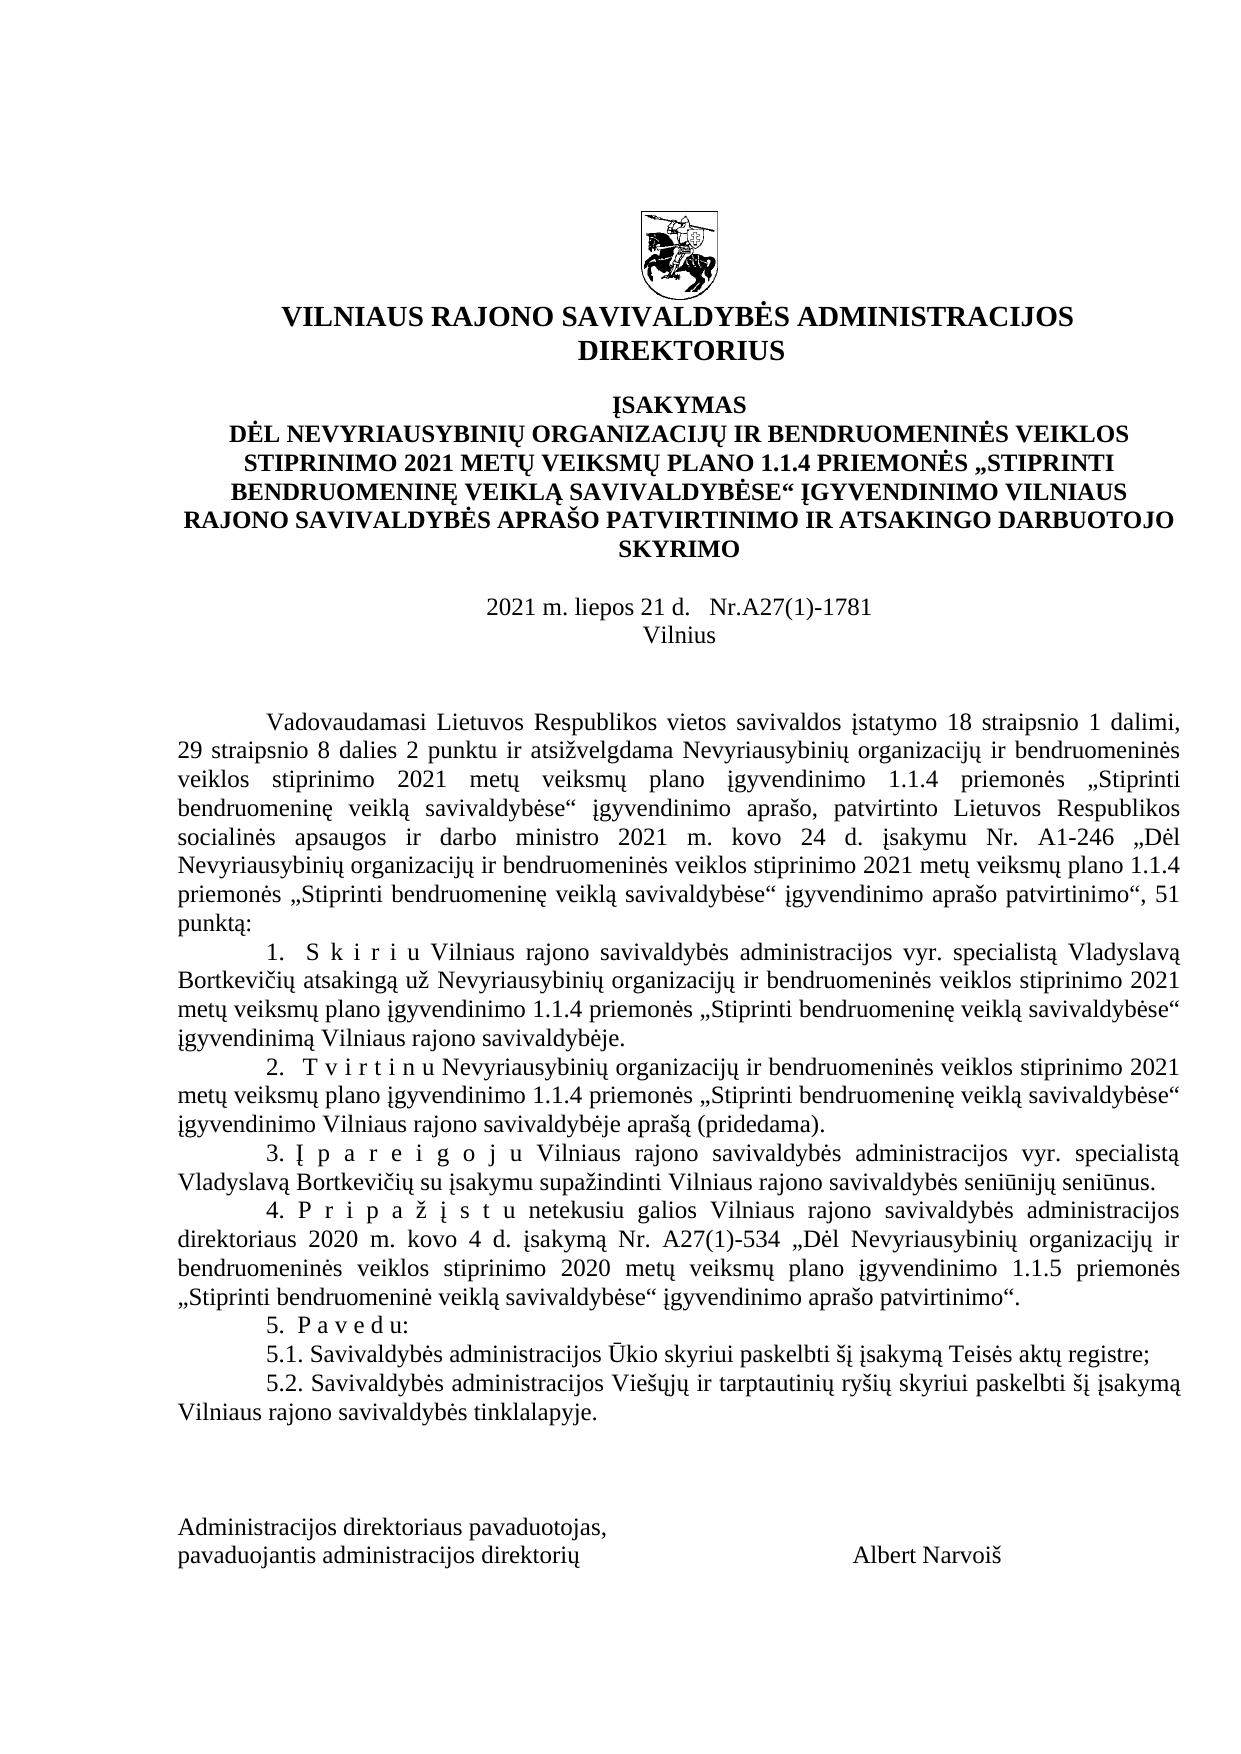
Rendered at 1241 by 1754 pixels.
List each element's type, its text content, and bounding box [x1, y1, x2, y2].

text Vadovaudamasi Lietuvos Respublikos vietos savivaldos įstatymo 18 straipsnio 1 dalimi, 29 straipsnio 8 dalies 2 punktu ir atsižvelgdama Nevyriausybinių organizacijų ir bendruomeninės veiklos stiprinimo 2021 metų veiksmų plano įgyvendinimo 1.1.4 priemonės „Stiprinti bendruomeninę veiklą savivaldybėse“ įgyvendinimo aprašo, patvirtinto Lietuvos Respublikos socialinės apsaugos ir darbo ministro 2021 m. kovo 24 d. įsakymu Nr. A1-246 „Dėl Nevyriausybinių organizacijų ir bendruomeninės veiklos stiprinimo 2021 metų veiksmų plano 1.1.4 priemonės „Stiprinti bendruomeninę veiklą savivaldybėse“ įgyvendinimo aprašo patvirtinimo“, 51 punktą: [177, 707, 1181, 937]
text 4. P r i p a ž į s t u netekusiu galios Vilniaus rajono savivaldybės administracijos direktoriaus 2020 m. kovo 4 d. įsakymą Nr. A27(1)-534 „Dėl Nevyriausybinių organizacijų ir bendruomeninės veiklos stiprinimo 2020 metų veiksmų plano įgyvendinimo 1.1.5 priemonės „Stiprinti bendruomeninė veiklą savivaldybėse“ įgyvendinimo aprašo patvirtinimo“. [177, 1196, 1181, 1311]
text 2. T v i r t i n u Nevyriausybinių organizacijų ir bendruomeninės veiklos stiprinimo 2021 metų veiksmų plano įgyvendinimo 1.1.4 priemonės „Stiprinti bendruomeninę veiklą savivaldybėse“ įgyvendinimo Vilniaus rajono savivaldybėje aprašą (pridedama). [177, 1052, 1181, 1138]
text 3. Į p a r e i g o j u Vilniaus rajono savivaldybės administracijos vyr. specialistą Vladyslavą Bortkevičių su įsakymu supažindinti Vilniaus rajono savivaldybės seniūnijų seniūnus. [177, 1138, 1181, 1196]
text Administracijos direktoriaus pavaduotojas, [177, 1512, 1181, 1541]
text DĖL NEVYRIAUSYBINIŲ ORGANIZACIJŲ IR BENDRUOMENINĖS VEIKLOS STIPRINIMO 2021 METŲ VEIKSMŲ PLANO 1.1.4 PRIEMONĖS „STIPRINTI BENDRUOMENINĘ VEIKLĄ SAVIVALDYBĖSE“ ĮGYVENDINIMO VILNIAUS RAJONO SAVIVALDYBĖS APRAŠO PATVIRTINIMO IR ATSAKINGO DARBUOTOJO SKYRIMO [177, 419, 1181, 563]
text DIREKTORIUS [177, 333, 1186, 366]
text 5.2. Savivaldybės administracijos Viešųjų ir tarptautinių ryšių skyriui paskelbti šį įsakymą Vilniaus rajono savivaldybės tinklalapyje. [177, 1368, 1181, 1426]
text Vilnius [177, 621, 1181, 649]
text VILNIAUS RAJONO SAVIVALDYBĖS ADMINISTRACIJOS [177, 299, 1186, 333]
text 5. P a v e d u: [177, 1311, 1181, 1339]
text 1. S k i r i u Vilniaus rajono savivaldybės administracijos vyr. specialistą Vladyslavą Bortkevičių atsakingą už Nevyriausybinių organizacijų ir bendruomeninės veiklos stiprinimo 2021 metų veiksmų plano įgyvendinimo 1.1.4 priemonės „Stiprinti bendruomeninę veiklą savivaldybėse“ įgyvendinimą Vilniaus rajono savivaldybėje. [177, 937, 1181, 1052]
text 5.1. Savivaldybės administracijos Ūkio skyriui paskelbti šį įsakymą Teisės aktų registre; [177, 1339, 1181, 1368]
text 2021 m. liepos 21 d. Nr.A27(1)-1781 [177, 592, 1181, 621]
text ĮSAKYMAS [177, 391, 1181, 419]
text pavaduojantis administracijos direktorių Albert Narvoiš [177, 1541, 1181, 1569]
